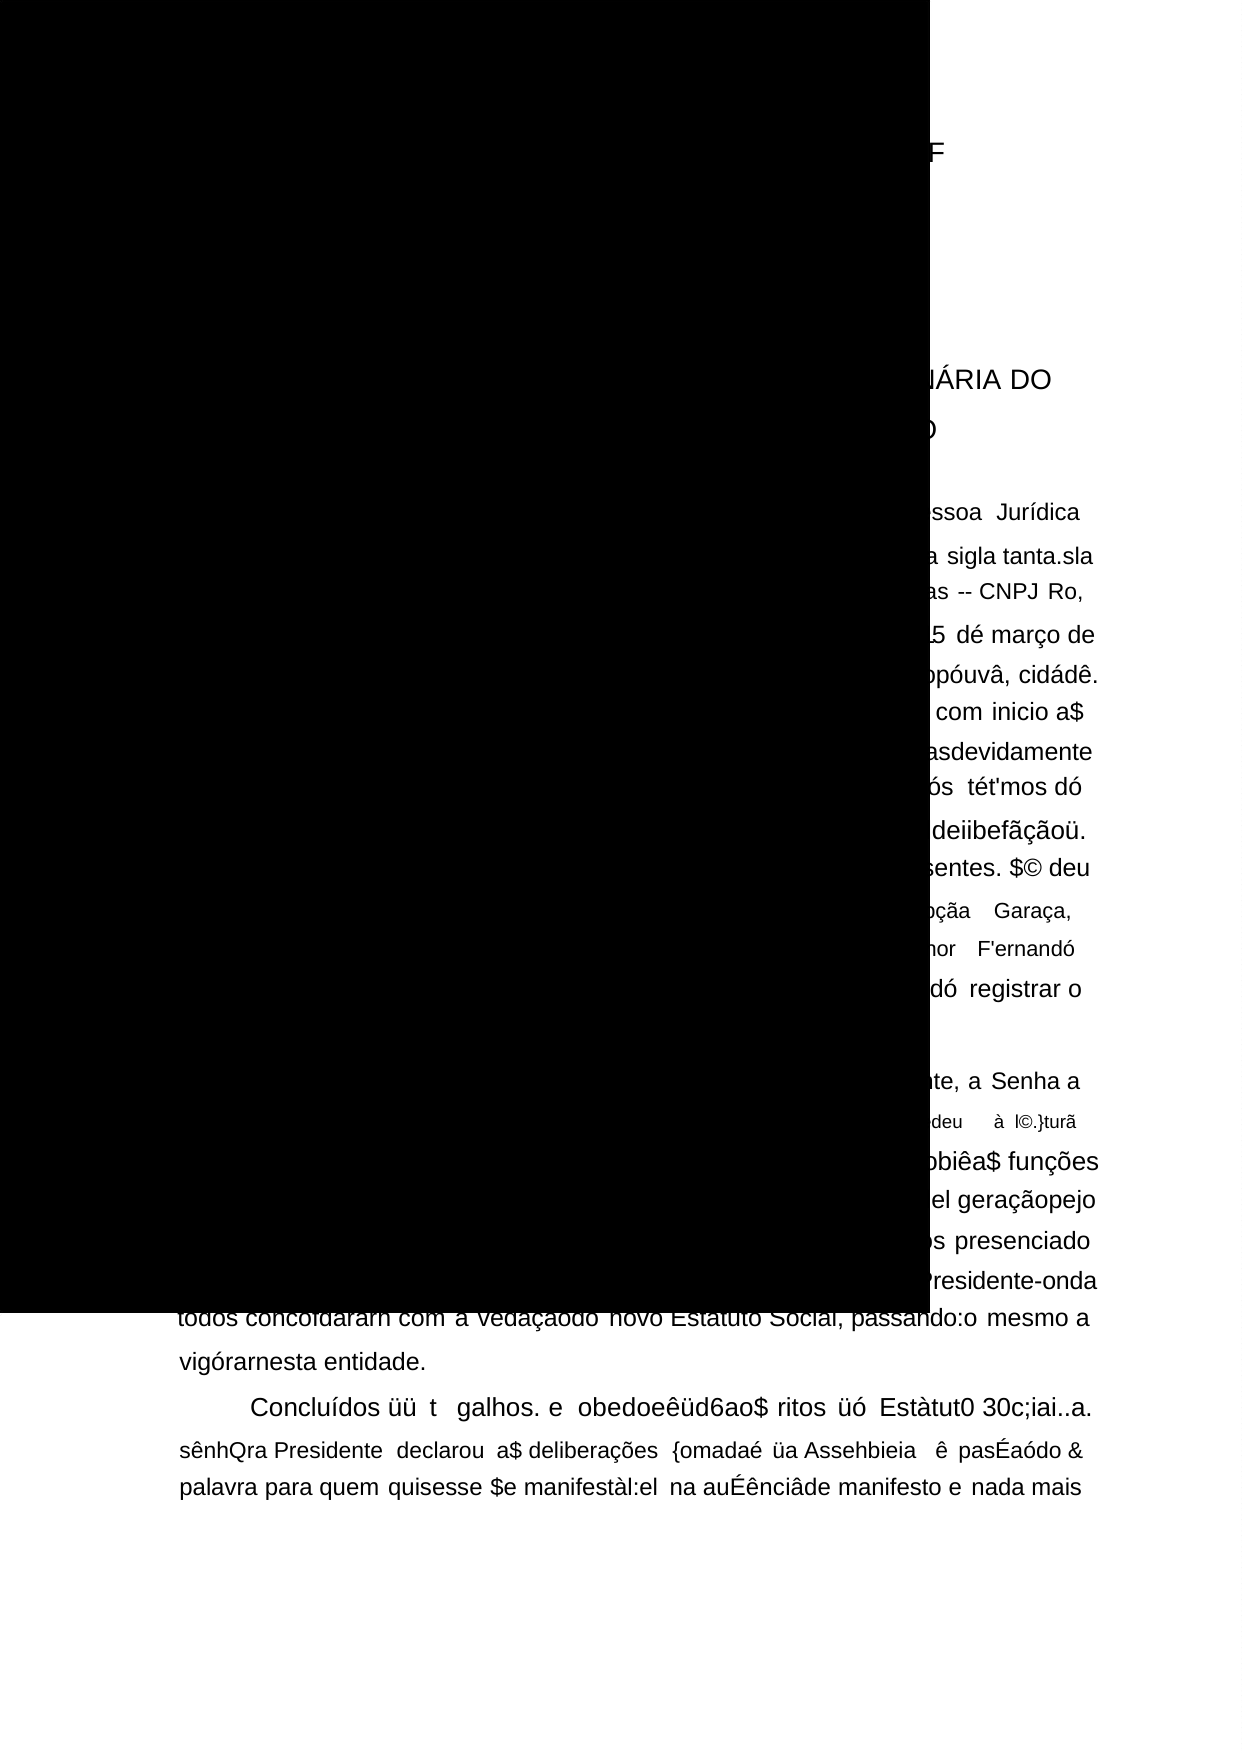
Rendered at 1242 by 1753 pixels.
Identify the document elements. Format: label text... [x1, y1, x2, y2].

text Concluídos üü t galhos. e obedoeêüd6ao$ ritos üó Estàtut0 30c;iai..a. [250, 1393, 1114, 1422]
text Presidente, [179, 1112, 299, 1133]
text 5 [179, 621, 193, 649]
text regulámtenté [408, 1112, 543, 1133]
text 15hOO.minre, uniram'se os !hembtos e.absoeiadób;c. om a$ pt'ésençasdevidamente [179, 738, 1108, 766]
text ICBF. devidamente inscrita o Cadastro Nacional d$ .Peàsoâ#Jurídicas -- CNPJ Ro, [200, 579, 1108, 605]
text declarotl [306, 1112, 402, 1133]
text preéent6. [179, 1016, 297, 1040]
text Irtiélo o$ trabalhos assumindo a dlreçãa 8 $ nhóra Luzia á Assumpçãa Garaça, [177, 899, 1100, 923]
text Estàttito Social em vigor, para deiiber©remquanto à diàcuósâ.aldeiibefãçãoü. [179, 816, 1109, 845]
text 022. e afixado na Rua Meda GabeioneCanato,.9$. -n0Bairro de éopóuvâ, cidádê. [218, 661, 1112, 689]
text tempo rtêóe$sáfioê teve i.nl6ioo ple.lto,sé.cuidada eõntagemde votos presenciado [177, 1227, 1112, 1255]
text sênhQra Presidente declarou a$ deliberações {omadaé üa Assehbieia ê pasÉaódo & [179, 1438, 1105, 1463]
text instalada [556, 1112, 656, 1133]
text aprovação do; nave Estatuto Social, com todos as a$saeabas presentes. $© deu [179, 854, 1109, 882]
text - [179, 579, 200, 605]
text regÍstrada ém !is a integrante dá presónté Atá de Àsüémb+eia,nós tét'mos dó [177, 773, 1101, 801]
text todos concófdararh com a vedaçãodo novo Estatuto Social, passando:o mesmo a [177, 1304, 1112, 1332]
text Geral, pfócedeu [812, 1112, 988, 1133]
text GUÀRULHO$-$P [508, 241, 969, 275]
text denominada instituto de.Cidadania Bota Fogo, também designada peia sigla tanta.sla [179, 543, 1109, 570]
text a Assémbieià [660, 1112, 803, 1133]
text -';''\'. [56, 1097, 98, 1111]
text da nova rédaçãodo Estatuto Social com 32 AKigos*ésclàrecêu.sobiêa$ funções [179, 1147, 1112, 1176]
text por tôdas $ presentes:e o resultadofoi àpre6entadopela Senhórá Presidente-onda [177, 1267, 1112, 1295]
text à l©.}turã [994, 1112, 1101, 1133]
text palavra para quem quisesse $e manifestàl:el na auÉênciâde manifesto e nada mais [179, 1474, 1105, 1501]
text Após constatar o quórum estale ácido nõ Estatuto Social vigente, a Senha a [248, 1068, 1101, 1095]
text ATA DE ASSEMBLEIA GERAL EXTRAORDINÁRIA DO [346, 364, 1080, 396]
text Batista Caüçâ. para $ecrótarar ã Assembleia que óóube a-tarefa dó registrar o [179, 975, 1101, 1003]
text IN$TITUTC DE CIDADANIA BOTA FOCO - }GBF [321, 137, 969, 168]
text 2.373,131/0001-18, atendendo.aoedital de convocaçãodatado em 15 dé março de [193, 621, 1112, 649]
picture [0, 0, 1242, 1753]
text 2 [179, 661, 218, 689]
text das membrosda entidade. e. çm seguida a Assembleia entrou em del geraçãopejo [179, 1186, 1112, 1214]
text de Guarulhos. estada de $áo Paulo, na dla 31 de março de 2022 com inicio a$ [179, 698, 1103, 726]
text Ata de reunião Geral Extraordinária dos Associados da Pessoa Jurídica [248, 499, 1109, 526]
text ICBF - IN$TI'raTO Dg:CIDADANIA BOTAFOGO [319, 414, 1080, 446]
text conforme dispositivo estatutário. em :seguida foi convidado a Senhor F'ernandó [177, 936, 1100, 961]
text CEP: B7022-220 - email: [275, 277, 606, 308]
text CNPJ: $2.373.'i3'f/Q06'1.{8 [462, 174, 969, 206]
text vigórarnesta entidade. [179, 1348, 451, 1376]
text . [52, 1097, 56, 1111]
text SEDE: RUA MARIA GABELONE CANATO - 95 -- [233, 208, 969, 239]
